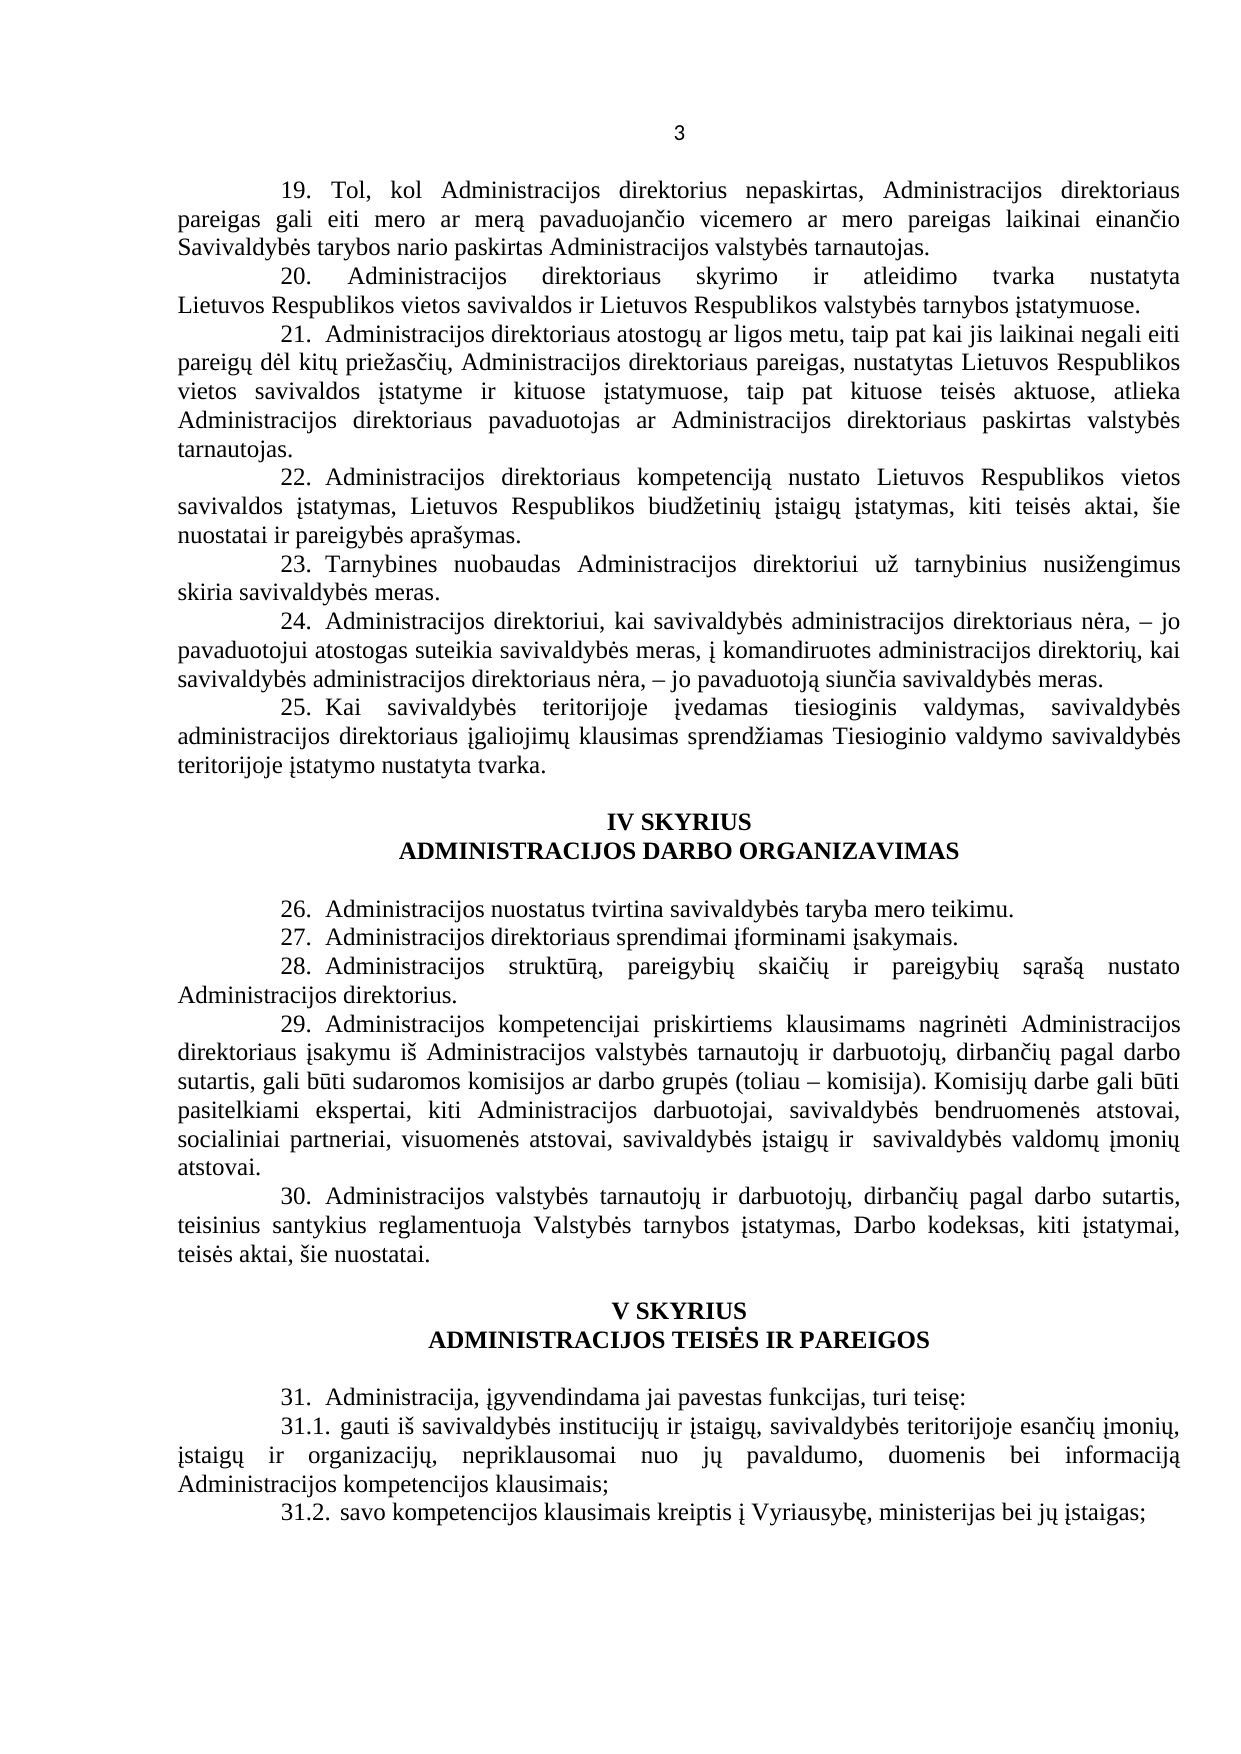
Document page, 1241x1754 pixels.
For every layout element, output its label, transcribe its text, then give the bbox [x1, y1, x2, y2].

text 31.2. savo kompetencijos klausimais kreiptis į Vyriausybę, ministerijas bei jų įstaigas; [177, 1497, 1181, 1526]
text 22. Administracijos direktoriaus kompetenciją nustato Lietuvos Respublikos vietos savivaldos įstatymas, Lietuvos Respublikos biudžetinių įstaigų įstatymas, kiti teisės aktai, šie nuostatai ir pareigybės aprašymas. [177, 462, 1181, 549]
subtitle IV SKYRIUS [177, 807, 1181, 836]
text 31.1. gauti iš savivaldybės institucijų ir įstaigų, savivaldybės teritorijoje esančių įmonių, įstaigų ir organizacijų, nepriklausomai nuo jų pavaldumo, duomenis bei informaciją Administracijos kompetencijos klausimais; [177, 1411, 1181, 1497]
text 27. Administracijos direktoriaus sprendimai įforminami įsakymais. [177, 922, 1181, 951]
text 19. Tol, kol Administracijos direktorius nepaskirtas, Administracijos direktoriaus pareigas gali eiti mero ar merą pavaduojančio vicemero ar mero pareigas laikinai einančio Savivaldybės tarybos nario paskirtas Administracijos valstybės tarnautojas. [177, 175, 1181, 261]
text 31. Administracija, įgyvendindama jai pavestas funkcijas, turi teisę: [177, 1382, 1181, 1411]
text ADMINISTRACIJOS TEISĖS IR PAREIGOS [177, 1325, 1181, 1354]
text 21. Administracijos direktoriaus atostogų ar ligos metu, taip pat kai jis laikinai negali eiti pareigų dėl kitų priežasčių, Administracijos direktoriaus pareigas, nustatytas Lietuvos Respublikos vietos savivaldos įstatyme ir kituose įstatymuose, taip pat kituose teisės aktuose, atlieka Administracijos direktoriaus pavaduotojas ar Administracijos direktoriaus paskirtas valstybės tarnautojas. [177, 319, 1181, 462]
subtitle ADMINISTRACIJOS DARBO ORGANIZAVIMAS [177, 836, 1181, 865]
text 29. Administracijos kompetencijai priskirtiems klausimams nagrinėti Administracijos direktoriaus įsakymu iš Administracijos valstybės tarnautojų ir darbuotojų, dirbančių pagal darbo sutartis, gali būti sudaromos komisijos ar darbo grupės (toliau – komisija). Komisijų darbe gali būti pasitelkiami ekspertai, kiti Administracijos darbuotojai, savivaldybės bendruomenės atstovai, socialiniai partneriai, visuomenės atstovai, savivaldybės įstaigų ir savivaldybės valdomų įmonių atstovai. [177, 1009, 1181, 1181]
text 30. Administracijos valstybės tarnautojų ir darbuotojų, dirbančių pagal darbo sutartis, teisinius santykius reglamentuoja Valstybės tarnybos įstatymas, Darbo kodeksas, kiti įstatymai, teisės aktai, šie nuostatai. [177, 1181, 1181, 1267]
text V SKYRIUS [177, 1296, 1181, 1325]
text 25. Kai savivaldybės teritorijoje įvedamas tiesioginis valdymas, savivaldybės administracijos direktoriaus įgaliojimų klausimas sprendžiamas Tiesioginio valdymo savivaldybės teritorijoje įstatymo nustatyta tvarka. [177, 692, 1181, 779]
text 26. Administracijos nuostatus tvirtina savivaldybės taryba mero teikimu. [177, 894, 1181, 922]
text 23. Tarnybines nuobaudas Administracijos direktoriui už tarnybinius nusižengimus skiria savivaldybės meras. [177, 549, 1181, 606]
text 28. Administracijos struktūrą, pareigybių skaičių ir pareigybių sąrašą nustato Administracijos direktorius. [177, 951, 1181, 1009]
text 24. Administracijos direktoriui, kai savivaldybės administracijos direktoriaus nėra, – jo pavaduotojui atostogas suteikia savivaldybės meras, į komandiruotes administracijos direktorių, kai savivaldybės administracijos direktoriaus nėra, – jo pavaduotoją siunčia savivaldybės meras. [177, 606, 1181, 692]
text 20. Administracijos direktoriaus skyrimo ir atleidimo tvarka nustatyta Lietuvos Respublikos vietos savivaldos ir Lietuvos Respublikos valstybės tarnybos įstatymuose. [177, 261, 1181, 319]
